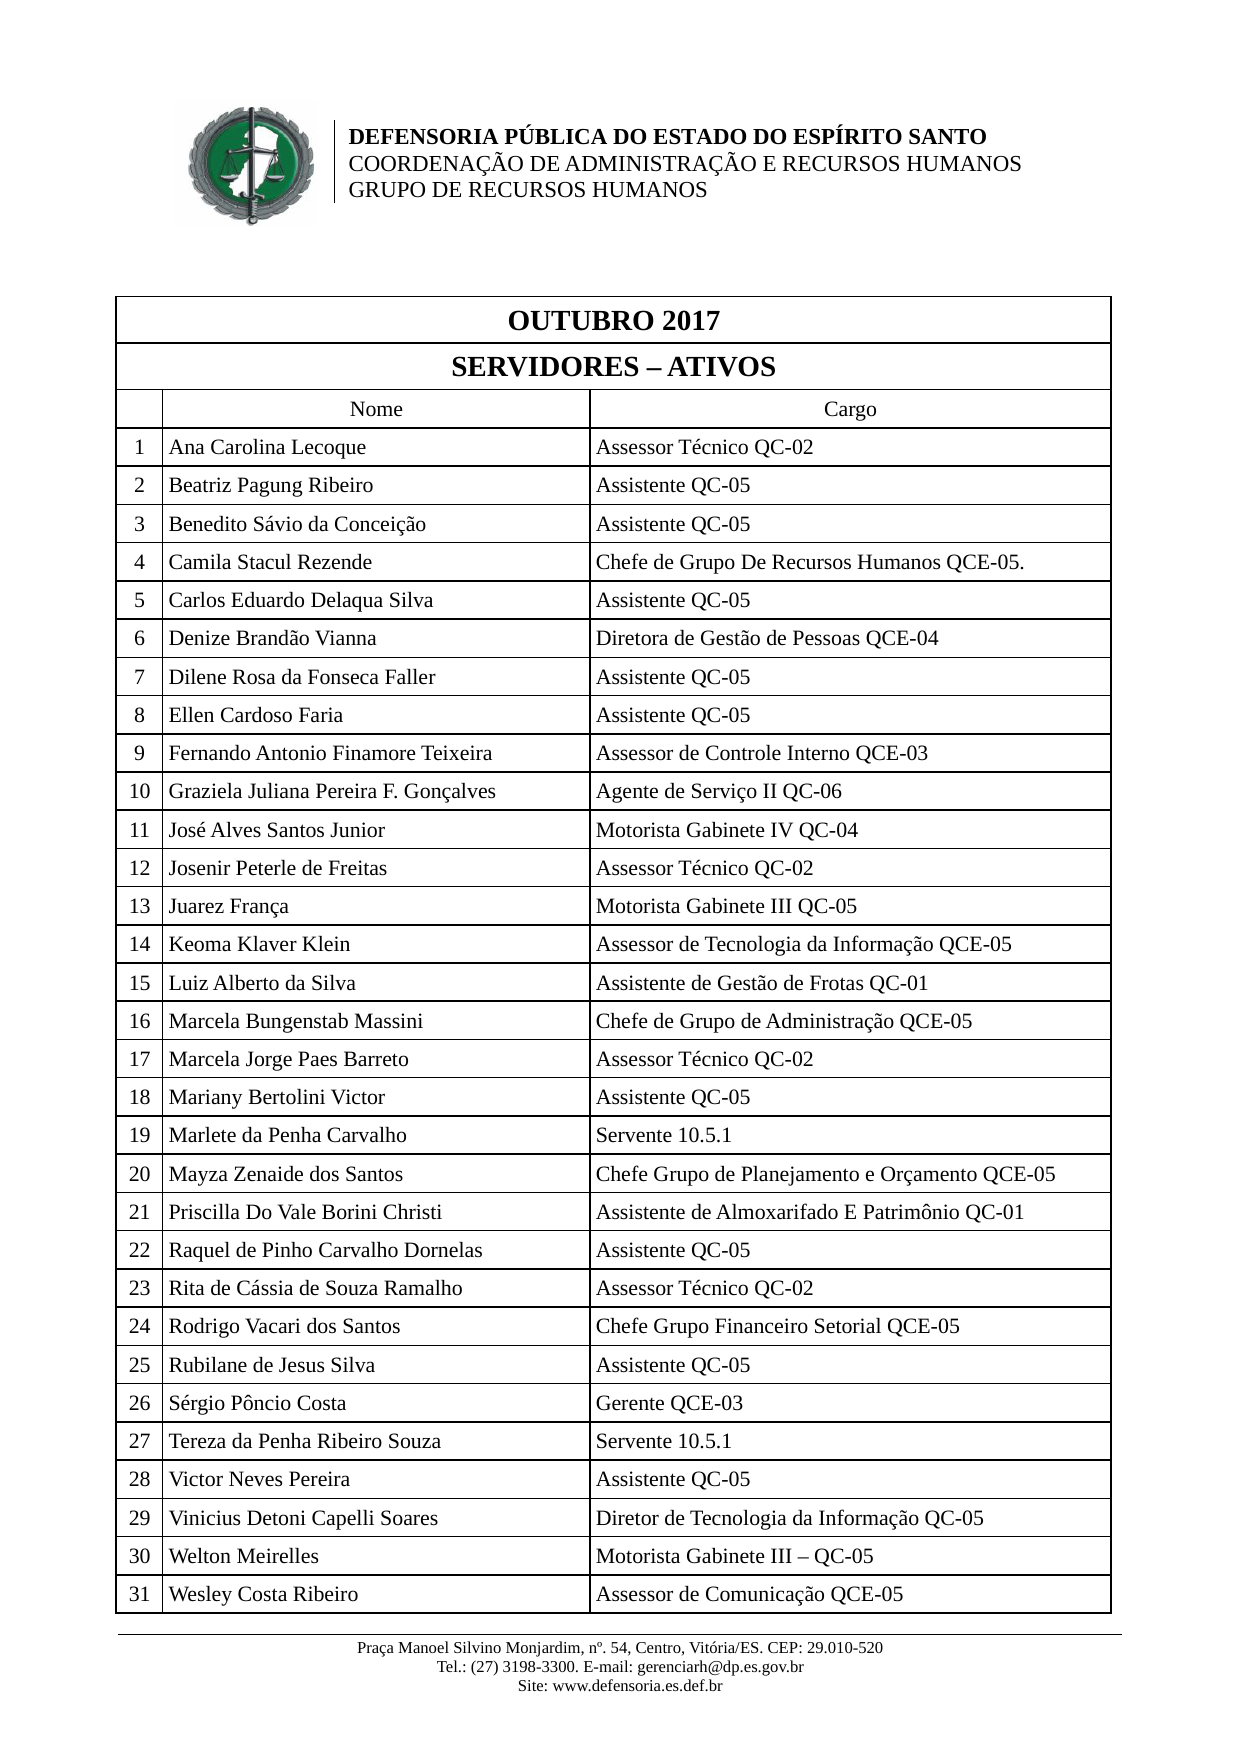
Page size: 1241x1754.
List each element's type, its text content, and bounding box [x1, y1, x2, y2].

table_cell Nome [163, 390, 589, 427]
table_cell Keoma Klaver Klein [163, 926, 589, 962]
table_cell 27 [117, 1423, 162, 1459]
table_cell Assistente QC-05 [591, 1346, 1110, 1383]
table_cell Tereza da Penha Ribeiro Souza [163, 1423, 589, 1459]
table_cell Chefe Grupo de Planejamento e Orçamento QCE-05 [591, 1155, 1110, 1192]
table_cell 17 [117, 1040, 162, 1077]
table_cell 5 [117, 582, 162, 618]
table_cell 1 [117, 429, 162, 465]
table_cell Assistente QC-05 [591, 467, 1110, 503]
table_cell 30 [117, 1537, 162, 1574]
table_cell Rodrigo Vacari dos Santos [163, 1308, 589, 1344]
table_cell Ellen Cardoso Faria [163, 696, 589, 733]
table_cell Marcela Jorge Paes Barreto [163, 1040, 589, 1077]
table_cell 25 [117, 1346, 162, 1383]
table_cell Rubilane de Jesus Silva [163, 1346, 589, 1383]
table_cell 6 [117, 620, 162, 656]
table_cell 20 [117, 1155, 162, 1192]
table_cell Assistente QC-05 [591, 1231, 1110, 1268]
table_cell Mayza Zenaide dos Santos [163, 1155, 589, 1192]
table_cell Luiz Alberto da Silva [163, 964, 589, 1000]
table_cell Assistente QC-05 [591, 696, 1110, 733]
table_cell 4 [117, 543, 162, 580]
table_cell 24 [117, 1308, 162, 1344]
table_cell Gerente QCE-03 [591, 1384, 1110, 1421]
table_cell Servente 10.5.1 [591, 1423, 1110, 1459]
table_cell Denize Brandão Vianna [163, 620, 589, 656]
table_cell 9 [117, 735, 162, 771]
table_cell Marlete da Penha Carvalho [163, 1117, 589, 1153]
table_cell Agente de Serviço II QC-06 [591, 773, 1110, 809]
table_cell Rita de Cássia de Souza Ramalho [163, 1270, 589, 1306]
table_cell 3 [117, 505, 162, 542]
table_cell Servente 10.5.1 [591, 1117, 1110, 1153]
table_cell Assistente QC-05 [591, 658, 1110, 694]
table_cell Priscilla Do Vale Borini Christi [163, 1193, 589, 1230]
table_cell 29 [117, 1499, 162, 1536]
table_cell 22 [117, 1231, 162, 1268]
table_cell Assessor de Controle Interno QCE-03 [591, 735, 1110, 771]
table_cell Assistente QC-05 [591, 1461, 1110, 1497]
table_cell 16 [117, 1002, 162, 1039]
table_cell Motorista Gabinete III – QC-05 [591, 1537, 1110, 1574]
table_cell 7 [117, 658, 162, 694]
table_cell Cargo [591, 390, 1110, 427]
table_cell Chefe de Grupo de Administração QCE-05 [591, 1002, 1110, 1039]
table_cell Assistente QC-05 [591, 582, 1110, 618]
table_cell 21 [117, 1193, 162, 1230]
table_cell Assessor de Tecnologia da Informação QCE-05 [591, 926, 1110, 962]
table_cell Diretor de Tecnologia da Informação QC-05 [591, 1499, 1110, 1536]
table_cell Graziela Juliana Pereira F. Gonçalves [163, 773, 589, 809]
table_cell 28 [117, 1461, 162, 1497]
table_cell Wesley Costa Ribeiro [163, 1576, 589, 1612]
table_cell Assessor Técnico QC-02 [591, 1270, 1110, 1306]
table_cell 15 [117, 964, 162, 1000]
table_cell Camila Stacul Rezende [163, 543, 589, 580]
table_cell 2 [117, 467, 162, 503]
table_cell 12 [117, 849, 162, 886]
table_cell 13 [117, 887, 162, 924]
table_cell Josenir Peterle de Freitas [163, 849, 589, 886]
table_cell Diretora de Gestão de Pessoas QCE-04 [591, 620, 1110, 656]
table_cell Chefe Grupo Financeiro Setorial QCE-05 [591, 1308, 1110, 1344]
table_cell Chefe de Grupo De Recursos Humanos QCE-05. [591, 543, 1110, 580]
table_cell 18 [117, 1078, 162, 1115]
table_cell Benedito Sávio da Conceição [163, 505, 589, 542]
table_cell 10 [117, 773, 162, 809]
table_cell Raquel de Pinho Carvalho Dornelas [163, 1231, 589, 1268]
table_cell Sérgio Pôncio Costa [163, 1384, 589, 1421]
table_cell 23 [117, 1270, 162, 1306]
table_cell Marcela Bungenstab Massini [163, 1002, 589, 1039]
table_cell Beatriz Pagung Ribeiro [163, 467, 589, 503]
table_cell Assistente de Gestão de Frotas QC-01 [591, 964, 1110, 1000]
table_cell 19 [117, 1117, 162, 1153]
table_cell Victor Neves Pereira [163, 1461, 589, 1497]
table_cell Vinicius Detoni Capelli Soares [163, 1499, 589, 1536]
table_cell SERVIDORES – ATIVOS [117, 344, 1110, 389]
table_cell Dilene Rosa da Fonseca Faller [163, 658, 589, 694]
table_cell Welton Meirelles [163, 1537, 589, 1574]
table_cell Assistente QC-05 [591, 1078, 1110, 1115]
table_cell Ana Carolina Lecoque [163, 429, 589, 465]
table_cell Assessor Técnico QC-02 [591, 429, 1110, 465]
table_cell Mariany Bertolini Victor [163, 1078, 589, 1115]
table_cell 14 [117, 926, 162, 962]
table_cell Juarez França [163, 887, 589, 924]
table_cell Assessor Técnico QC-02 [591, 1040, 1110, 1077]
table_cell 11 [117, 811, 162, 847]
table_cell José Alves Santos Junior [163, 811, 589, 847]
table_cell [117, 390, 162, 427]
table_cell Fernando Antonio Finamore Teixeira [163, 735, 589, 771]
table_cell Assessor Técnico QC-02 [591, 849, 1110, 886]
table_cell Assistente QC-05 [591, 505, 1110, 542]
table_cell Motorista Gabinete IV QC-04 [591, 811, 1110, 847]
table_cell 26 [117, 1384, 162, 1421]
table_header OUTUBRO 2017 [117, 297, 1110, 342]
table_cell Motorista Gabinete III QC-05 [591, 887, 1110, 924]
table_cell Assistente de Almoxarifado E Patrimônio QC-01 [591, 1193, 1110, 1230]
table_cell Assessor de Comunicação QCE-05 [591, 1576, 1110, 1612]
table_cell Carlos Eduardo Delaqua Silva [163, 582, 589, 618]
table_cell 8 [117, 696, 162, 733]
table_cell 31 [117, 1576, 162, 1612]
